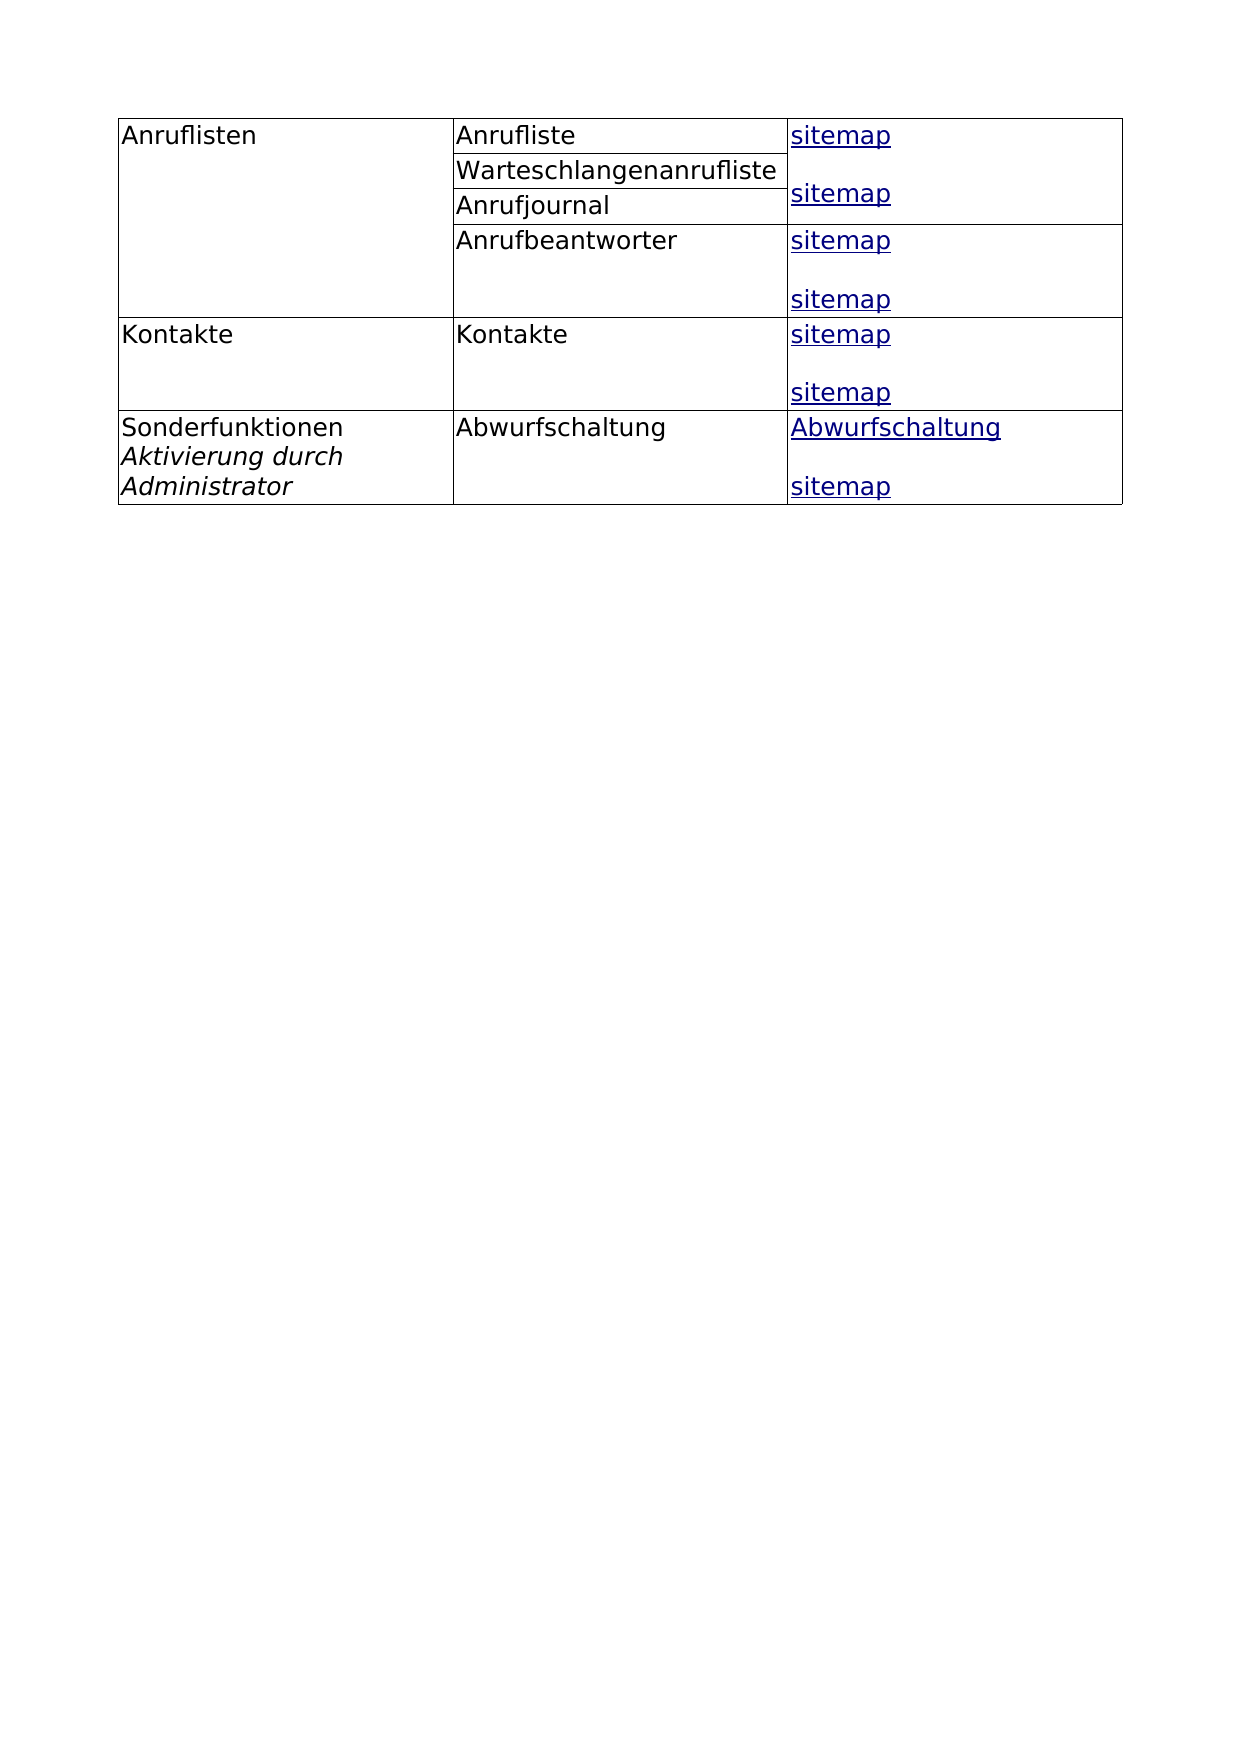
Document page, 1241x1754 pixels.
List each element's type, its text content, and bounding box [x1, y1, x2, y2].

table_cell Anrufbeantworter [454, 225, 787, 317]
table_cell Anrufjournal [454, 189, 787, 223]
table_cell Abwurfschaltung [454, 411, 787, 504]
table_cell Sonderfunktionen Aktivierung durch Administrator [119, 411, 453, 504]
table_cell sitemap sitemap [788, 318, 1122, 410]
table_cell Abwurfschaltung sitemap [788, 411, 1122, 504]
table_cell Anrufliste [454, 119, 787, 153]
table_cell Kontakte [454, 318, 787, 410]
table_cell Warteschlangenanrufliste [454, 154, 787, 188]
table_cell sitemap sitemap [788, 119, 1122, 223]
table_cell Anruflisten [119, 119, 453, 317]
table_cell Kontakte [119, 318, 453, 410]
table_cell sitemap sitemap [788, 225, 1122, 317]
